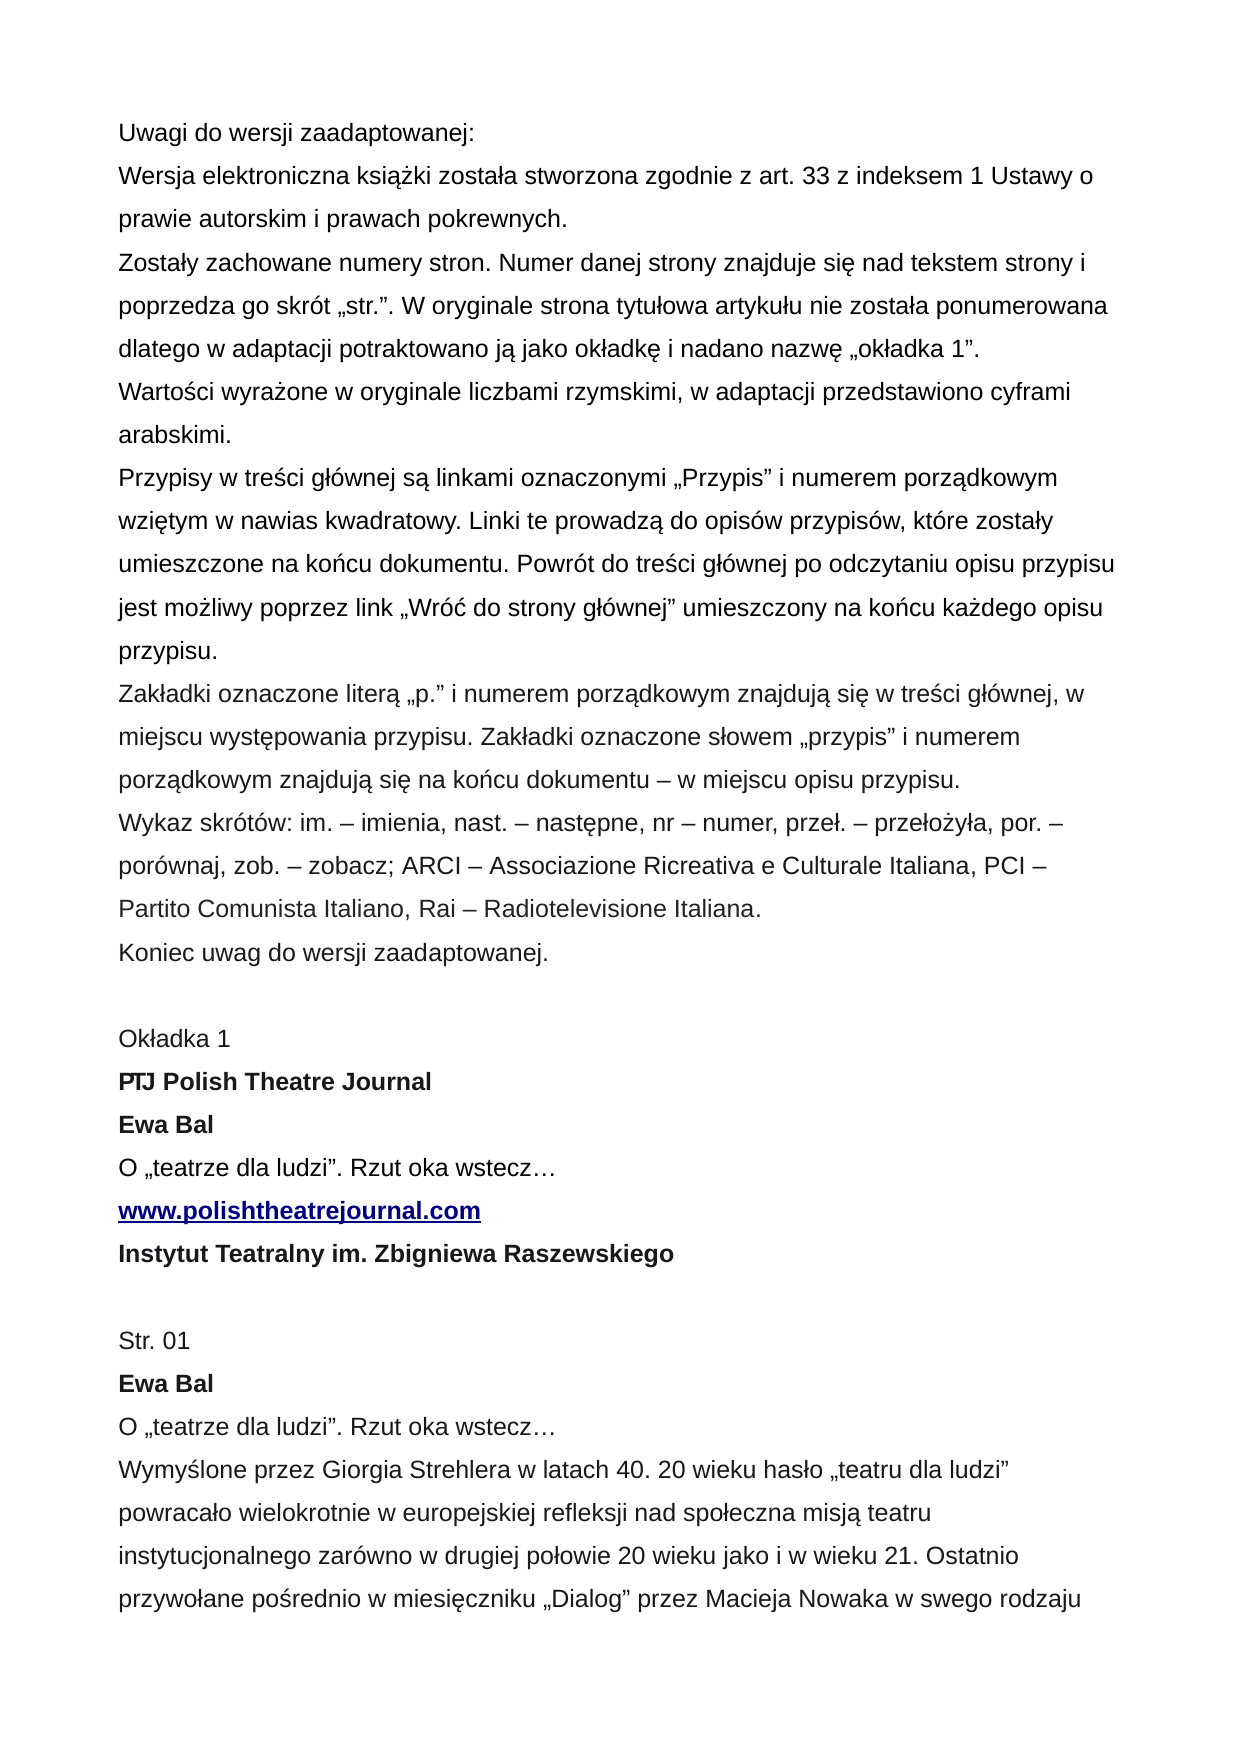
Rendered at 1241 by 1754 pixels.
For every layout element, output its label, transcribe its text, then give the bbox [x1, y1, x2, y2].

text Wymyślone przez Giorgia Strehlera w latach 40. 20 wieku hasło „teatru dla ludzi” powracało wielokrotnie w europejskiej refleksji nad społeczna misją teatru instytucjonalnego zarówno w drugiej połowie 20 wieku jako i w wieku 21. Ostatnio przywołane pośrednio w miesięczniku „Dialog” przez Macieja Nowaka w swego rodzaju [118, 1455, 1122, 1613]
text Wersja elektroniczna książki została stworzona zgodnie z art. 33 z indeksem 1 Ustawy o prawie autorskim i prawach pokrewnych. [118, 161, 1122, 233]
text PTJ Polish Theatre Journal [118, 1067, 1122, 1096]
text www.polishtheatrejournal.com [118, 1196, 1122, 1225]
text Zakładki oznaczone literą „p.” i numerem porządkowym znajdują się w treści głównej, w miejscu występowania przypisu. Zakładki oznaczone słowem „przypis” i numerem porządkowym znajdują się na końcu dokumentu – w miejscu opisu przypisu. [118, 679, 1122, 794]
text Ewa Bal [118, 1369, 1122, 1397]
text Ewa Bal [118, 1110, 1122, 1139]
text Przypisy w treści głównej są linkami oznaczonymi „Przypis” i numerem porządkowym wziętym w nawias kwadratowy. Linki te prowadzą do opisów przypisów, które zostały umieszczone na końcu dokumentu. Powrót do treści głównej po odczytaniu opisu przypisu jest możliwy poprzez link „Wróć do strony głównej” umieszczony na końcu każdego opisu przypisu. [118, 463, 1122, 664]
text Okładka 1 [118, 1024, 1122, 1052]
text Uwagi do wersji zaadaptowanej: [118, 118, 1122, 147]
text O „teatrze dla ludzi”. Rzut oka wstecz… [118, 1412, 1122, 1441]
text Zostały zachowane numery stron. Numer danej strony znajduje się nad tekstem strony i poprzedza go skrót „str.”. W oryginale strona tytułowa artykułu nie została ponumerowana dlatego w adaptacji potraktowano ją jako okładkę i nadano nazwę „okładka 1”. [118, 247, 1122, 362]
subtitle O „teatrze dla ludzi”. Rzut oka wstecz… [118, 1153, 1122, 1182]
text Str. 01 [118, 1326, 1122, 1354]
text Wykaz skrótów: im. – imienia, nast. – następne, nr – numer, przeł. – przełożyła, por. – porównaj, zob. – zobacz; ARCI – Associazione Ricreativa e Culturale Italiana, PCI – Partito Comunista Italiano, Rai – Radiotelevisione Italiana. [118, 808, 1122, 923]
text Wartości wyrażone w oryginale liczbami rzymskimi, w adaptacji przedstawiono cyframi arabskimi. [118, 377, 1122, 449]
text Instytut Teatralny im. Zbigniewa Raszewskiego [118, 1239, 1122, 1268]
text Koniec uwag do wersji zaadaptowanej. [118, 937, 1122, 966]
